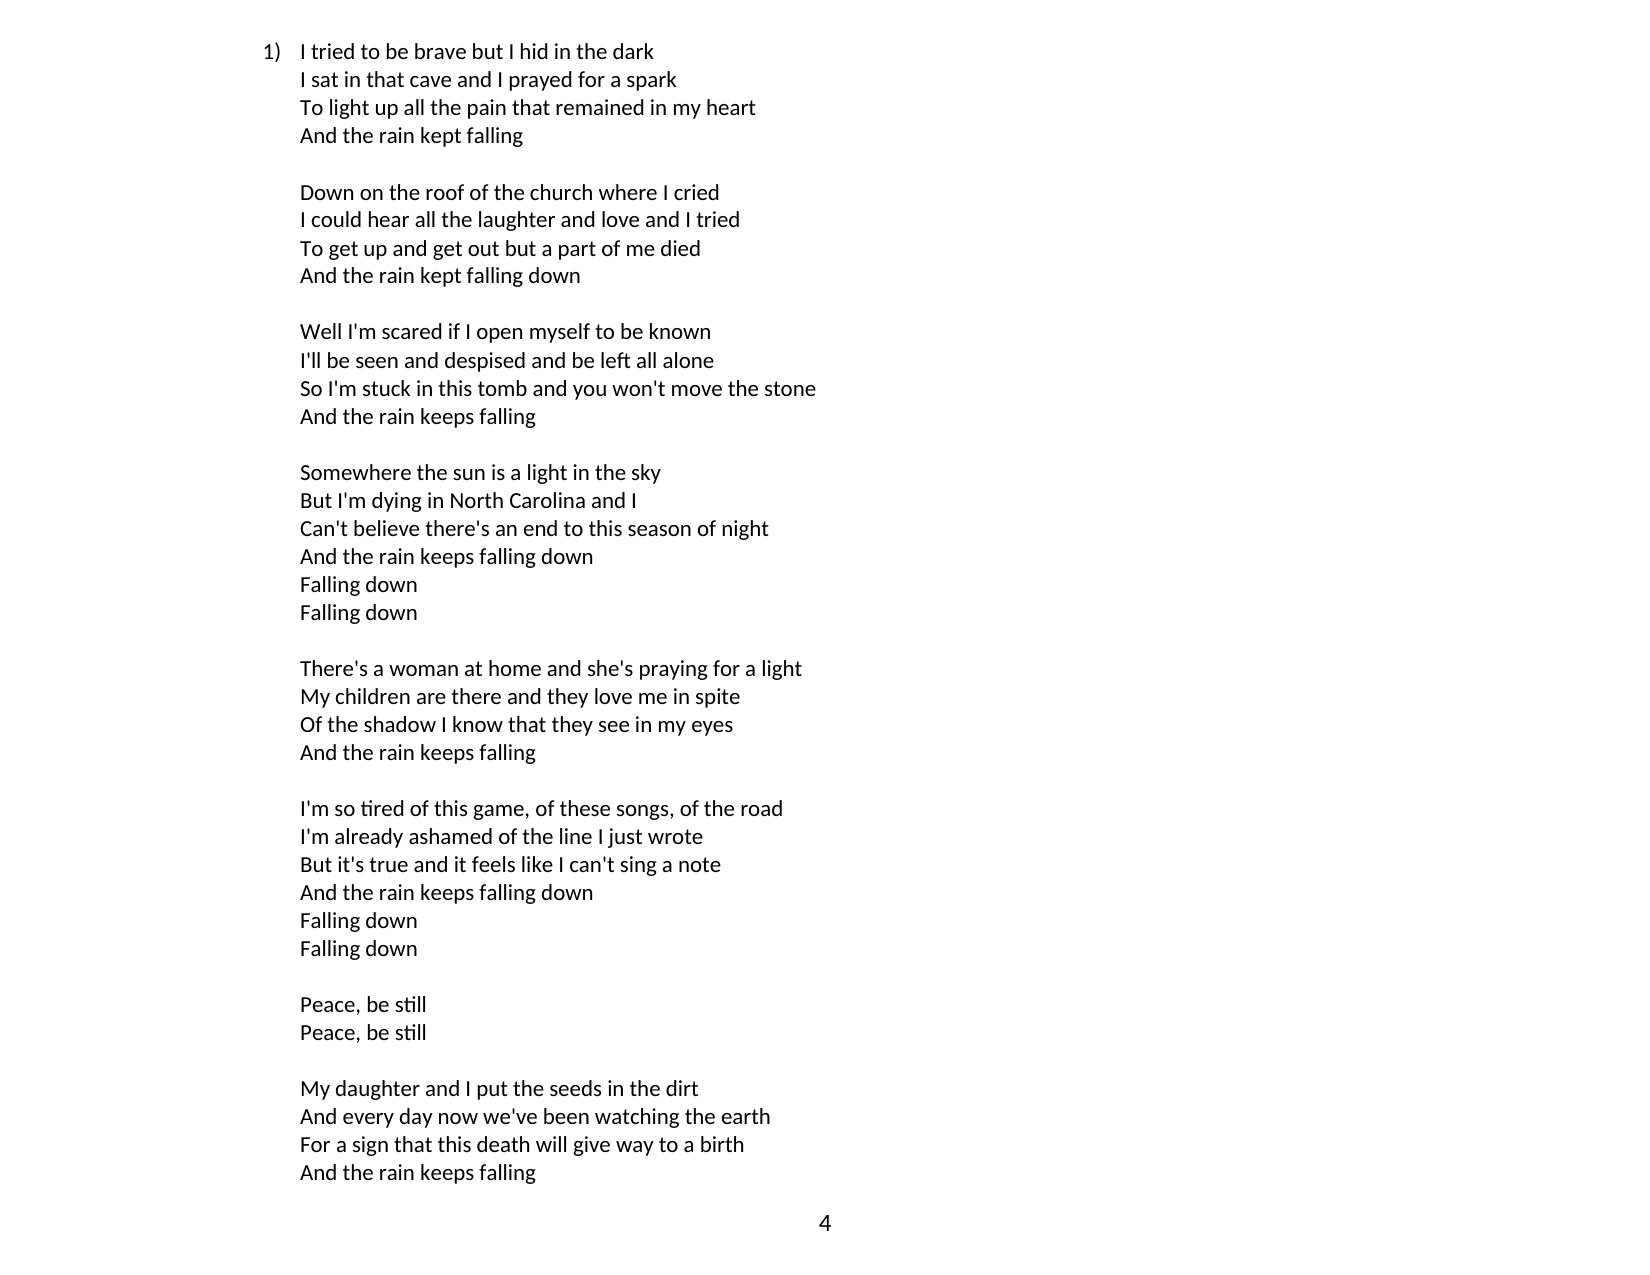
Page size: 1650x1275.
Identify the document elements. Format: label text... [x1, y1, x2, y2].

list I tried to be brave but I hid in the dark I sat in that cave and I prayed for a spark To light up all the pain that remained in my heart And the rain kept falling Down on the roof of the church where I cried I could hear all the laughter and love and I tried To get up and get out but a part of me died And the rain kept falling down Well I'm scared if I open myself to be known I'll be seen and despised and be left all alone So I'm stuck in this tomb and you won't move the stone And the rain keeps falling Somewhere the sun is a light in the sky But I'm dying in North Carolina and I Can't believe there's an end to this season of night And the rain keeps falling down Falling down Falling down There's a woman at home and she's praying for a light My children are there and they love me in spite Of the shadow I know that they see in my eyes And the rain keeps falling I'm so tired of this game, of these songs, of the road I'm already ashamed of the line I just wrote But it's true and it feels like I can't sing a note And the rain keeps falling down Falling down Falling down Peace, be still Peace, be still My daughter and I put the seeds in the dirt And every day now we've been watching the earth For a sign that this death will give way to a birth And the rain keeps falling [262, 37, 1612, 1186]
